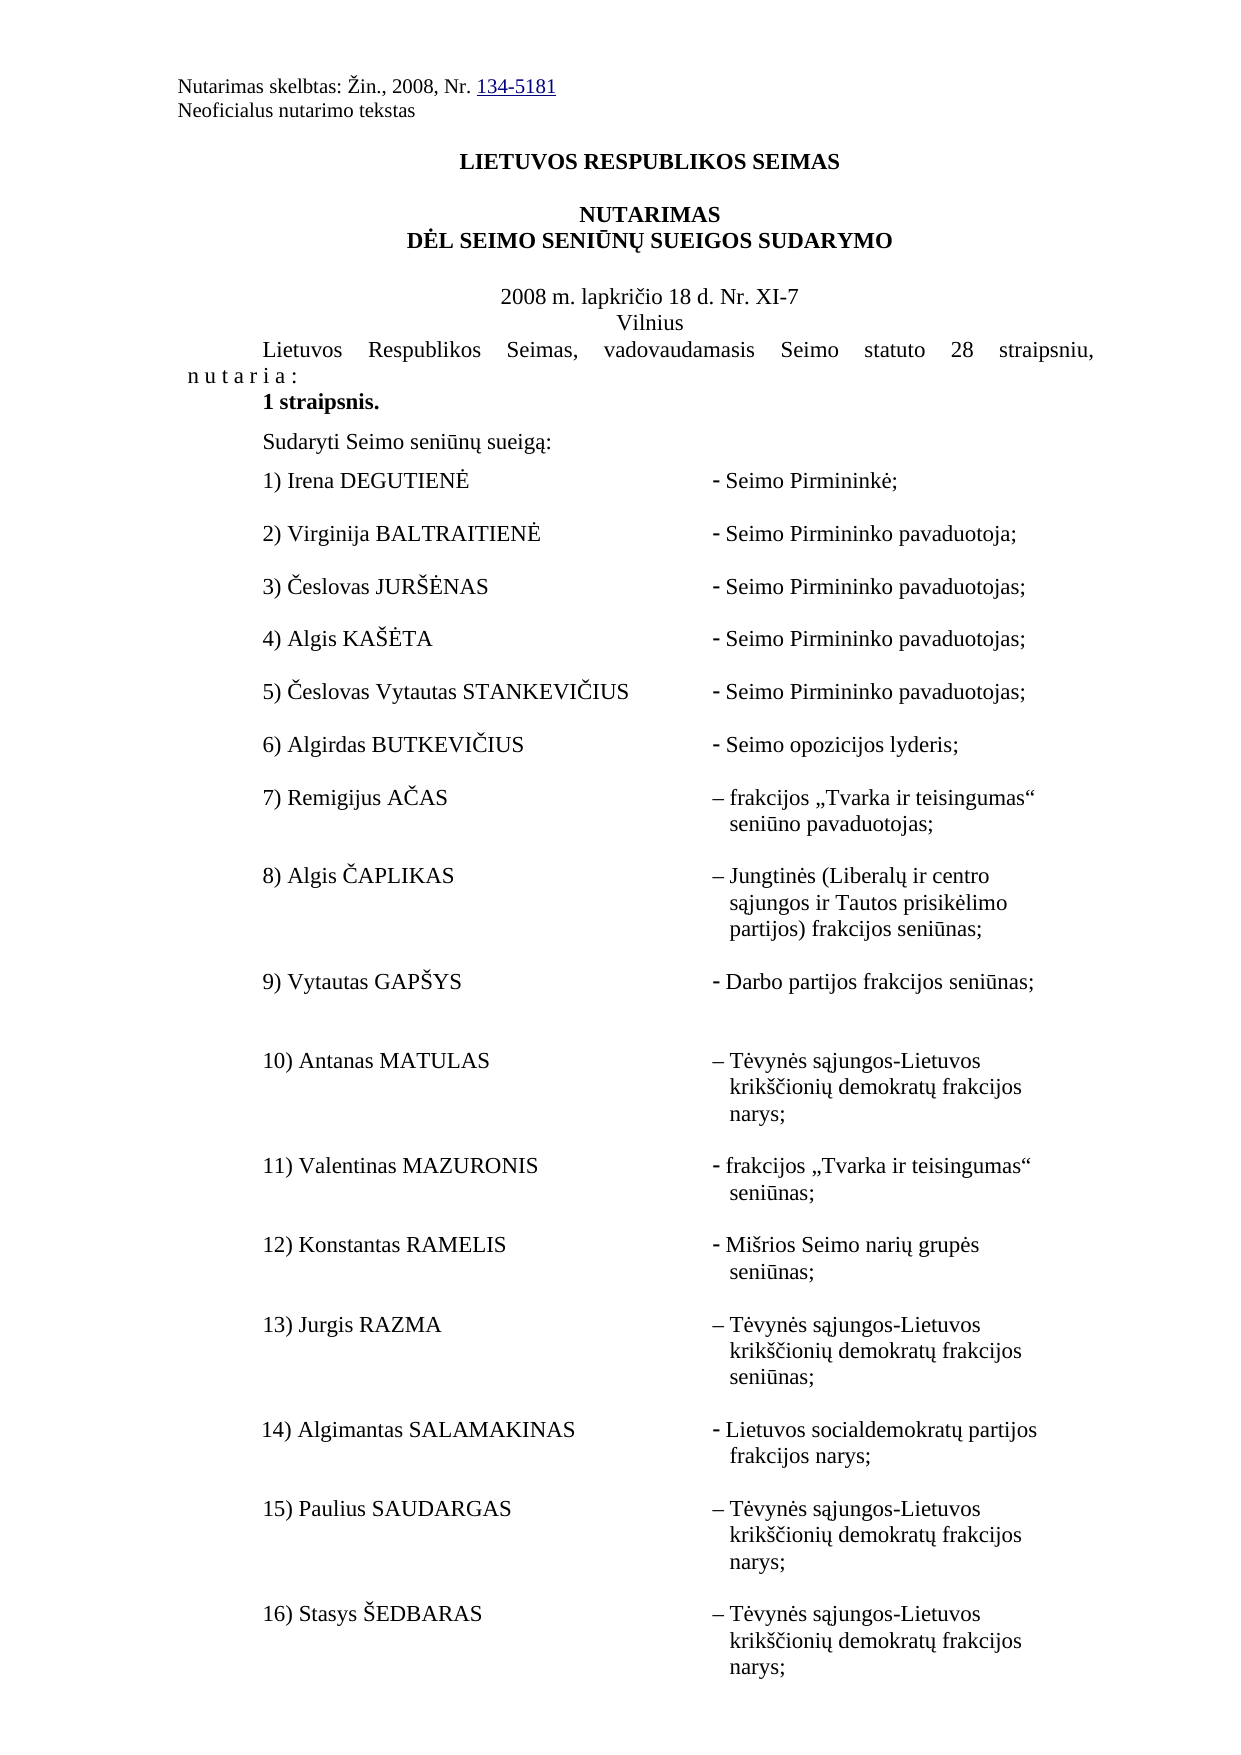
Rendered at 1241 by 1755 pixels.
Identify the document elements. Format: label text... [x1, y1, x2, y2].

text krikščionių demokratų frakcijos [187, 1521, 1120, 1548]
text DĖL SEIMO SENIŪNŲ SUEIGOS SUDARYMO [177, 227, 1122, 254]
text narys; [187, 1548, 1120, 1574]
text frakcijos narys; [187, 1442, 1120, 1469]
text Sudaryti Seimo seniūnų sueigą: [187, 428, 1118, 454]
text 11) Valentinas MAZURONIS - frakcijos „Tvarka ir teisingumas“ [187, 1152, 1120, 1179]
text 2) Virginija BALTRAITIENĖ - Seimo Pirmininko pavaduotoja; [187, 520, 1120, 546]
text 12) Konstantas RAMELIS - Mišrios Seimo narių grupės [187, 1232, 1120, 1258]
text Nutarimas skelbtas: Žin., 2008, Nr. 134-5181 [177, 74, 1122, 98]
text 7) Remigijus AČAS – frakcijos „Tvarka ir teisingumas“ [187, 783, 1120, 810]
text Lietuvos Respublikos Seimas, vadovaudamasis Seimo statuto 28 straipsniu, n u t a r i a : [187, 336, 1120, 388]
text 1) Irena DEGUTIENĖ - Seimo Pirmininkė; [187, 467, 1120, 494]
text 15) Paulius SAUDARGAS – Tėvynės sąjungos-Lietuvos [187, 1495, 1120, 1521]
text Neoficialus nutarimo tekstas [177, 98, 1122, 122]
text partijos) frakcijos seniūnas; [187, 915, 1120, 968]
text sąjungos ir Tautos prisikėlimo [187, 889, 1120, 915]
text 4) Algis KAŠĖTA - Seimo Pirmininko pavaduotojas; [187, 625, 1120, 652]
text 9) Vytautas GAPŠYS - Darbo partijos frakcijos seniūnas; [187, 968, 1120, 994]
text 8) Algis ČAPLIKAS – Jungtinės (Liberalų ir centro [262, 863, 1120, 889]
text 5) Česlovas Vytautas STANKEVIČIUS - Seimo Pirmininko pavaduotojas; [187, 678, 1120, 704]
text narys; [187, 1653, 1120, 1679]
text 6) Algirdas BUTKEVIČIUS - Seimo opozicijos lyderis; [187, 731, 1120, 757]
text LIETUVOS RESPUBLIKOS SEIMAS [177, 148, 1122, 175]
text 14) algimantas salamakinas - Lietuvos socialdemokratų partijos [187, 1416, 1120, 1442]
text 2008 m. lapkričio 18 d. Nr. XI-7 Vilnius [177, 283, 1122, 336]
text seniūno pavaduotojas; [187, 810, 1120, 836]
text 1 straipsnis. [187, 388, 1112, 415]
text seniūnas; [187, 1363, 1120, 1390]
text narys; [187, 1100, 1120, 1126]
text 3) Česlovas JURŠĖNAS - Seimo Pirmininko pavaduotojas; [187, 573, 1120, 599]
text krikščionių demokratų frakcijos [187, 1073, 1120, 1100]
text seniūnas; [187, 1179, 1120, 1205]
text 16) Stasys ŠEDBARAS – Tėvynės sąjungos-Lietuvos [187, 1601, 1120, 1627]
text 13) Jurgis RAZMA – Tėvynės sąjungos-Lietuvos [187, 1311, 1120, 1337]
text NUTARIMAS [177, 201, 1122, 227]
text 10) Antanas MATULAS – Tėvynės sąjungos-Lietuvos [187, 1047, 1120, 1073]
text seniūnas; [187, 1258, 1120, 1284]
text krikščionių demokratų frakcijos [187, 1627, 1120, 1653]
text krikščionių demokratų frakcijos [187, 1337, 1120, 1363]
